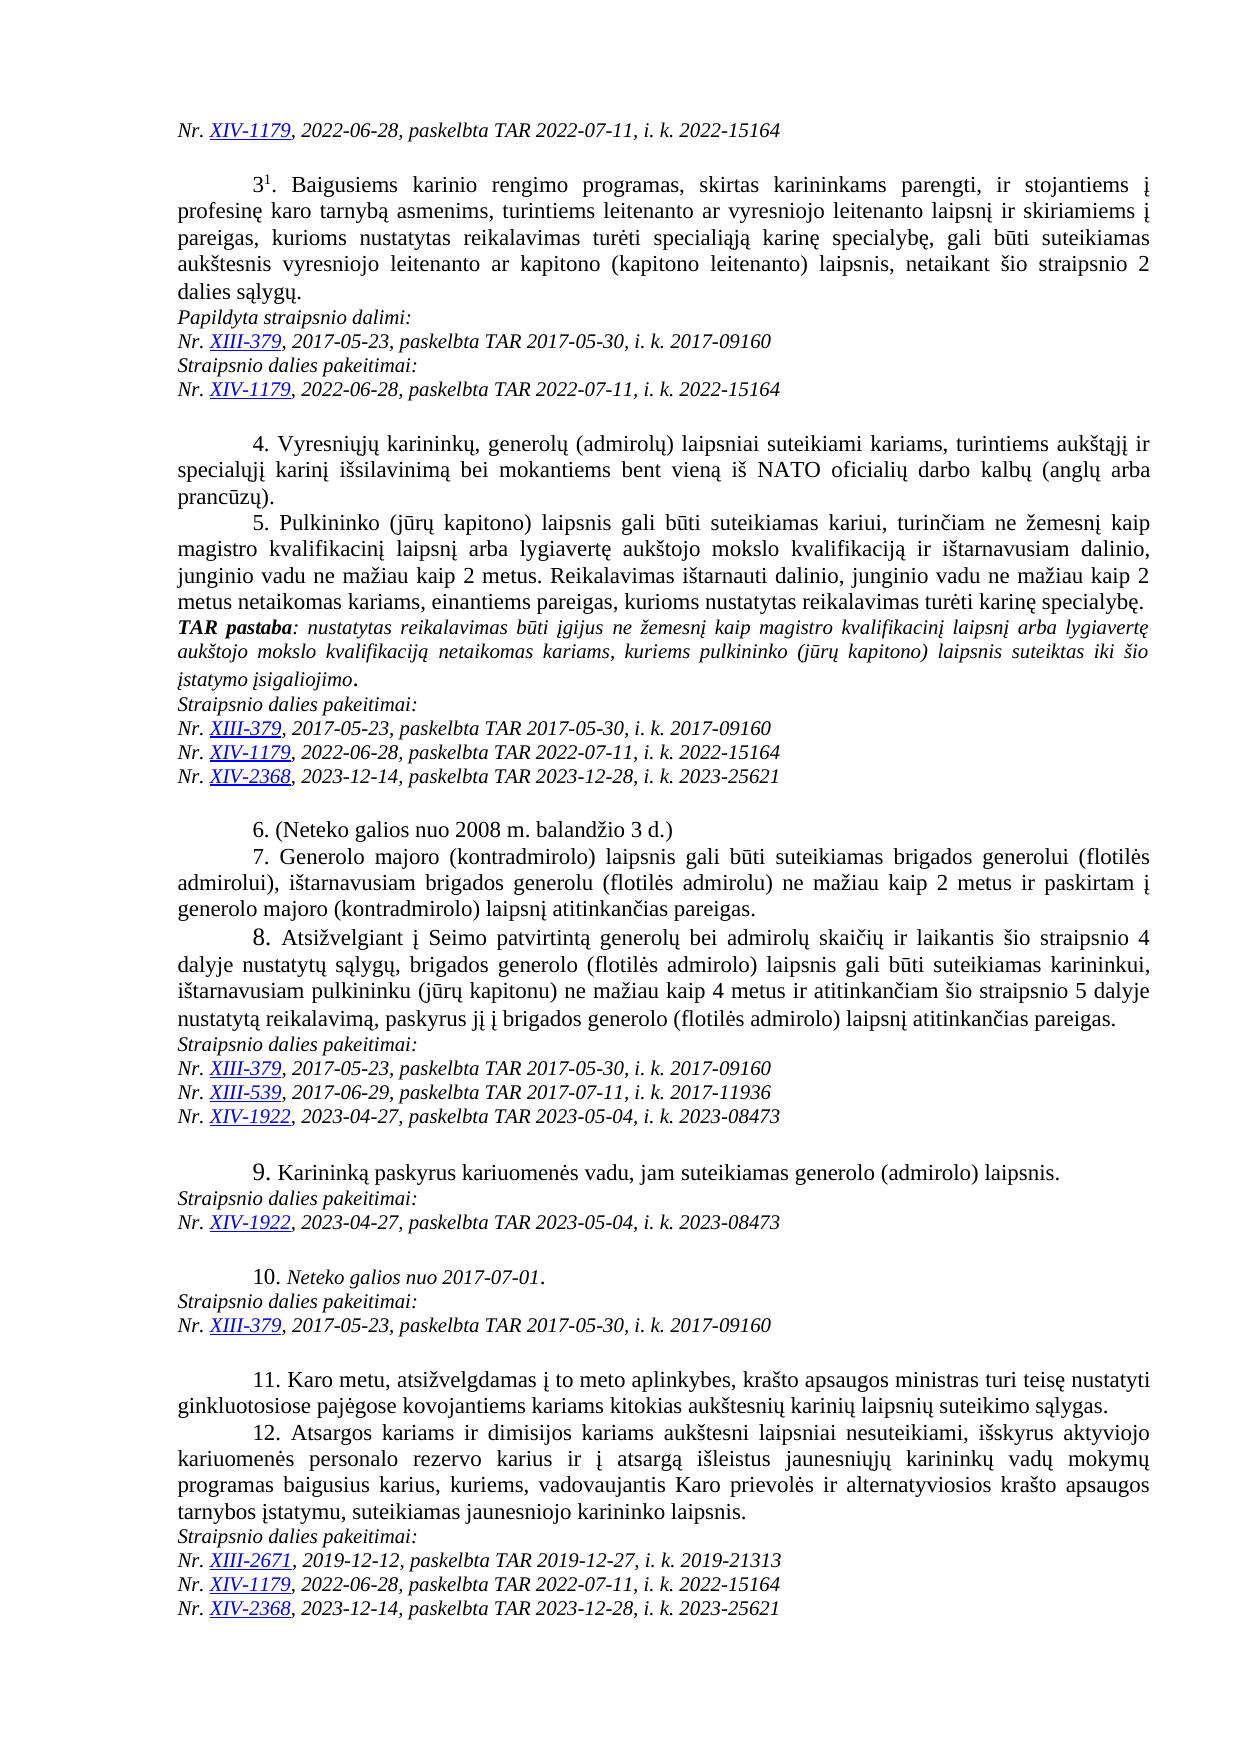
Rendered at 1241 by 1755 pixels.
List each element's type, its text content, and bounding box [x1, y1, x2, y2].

text Nr. XIV-1922, 2023-04-27, paskelbta TAR 2023-05-04, i. k. 2023-08473 [177, 1210, 1152, 1234]
text Straipsnio dalies pakeitimai: [177, 1524, 1152, 1548]
text 4. Vyresniųjų karininkų, generolų (admirolų) laipsniai suteikiami kariams, turintiems aukštąjį ir specialųjį karinį išsilavinimą bei mokantiems bent vieną iš NATO oficialių darbo kalbų (anglų arba prancūzų). [177, 430, 1152, 509]
text Nr. XIII-539, 2017-06-29, paskelbta TAR 2017-07-11, i. k. 2017-11936 [177, 1080, 1152, 1104]
text Straipsnio dalies pakeitimai: [177, 1186, 1152, 1210]
text 5. Pulkininko (jūrų kapitono) laipsnis gali būti suteikiamas kariui, turinčiam ne žemesnį kaip magistro kvalifikacinį laipsnį arba lygiavertę aukštojo mokslo kvalifikaciją ir ištarnavusiam dalinio, junginio vadu ne mažiau kaip 2 metus. Reikalavimas ištarnauti dalinio, junginio vadu ne mažiau kaip 2 metus netaikomas kariams, einantiems pareigas, kurioms nustatytas reikalavimas turėti karinę specialybę. [177, 509, 1152, 614]
text Nr. XIV-1179, 2022-06-28, paskelbta TAR 2022-07-11, i. k. 2022-15164 [177, 377, 1152, 401]
text Nr. XIV-2368, 2023-12-14, paskelbta TAR 2023-12-28, i. k. 2023-25621 [177, 1596, 1152, 1620]
text Straipsnio dalies pakeitimai: [177, 1289, 1152, 1313]
text Nr. XIV-1179, 2022-06-28, paskelbta TAR 2022-07-11, i. k. 2022-15164 [177, 739, 1152, 764]
text 31. Baigusiems karinio rengimo programas, skirtas karininkams parengti, ir stojantiems į profesinę karo tarnybą asmenims, turintiems leitenanto ar vyresniojo leitenanto laipsnį ir skiriamiems į pareigas, kurioms nustatytas reikalavimas turėti specialiąją karinę specialybę, gali būti suteikiamas aukštesnis vyresniojo leitenanto ar kapitono (kapitono leitenanto) laipsnis, netaikant šio straipsnio 2 dalies sąlygų. [177, 171, 1152, 305]
text 8. Atsižvelgiant į Seimo patvirtintą generolų bei admirolų skaičių ir laikantis šio straipsnio 4 dalyje nustatytų sąlygų, brigados generolo (flotilės admirolo) laipsnis gali būti suteikiamas karininkui, ištarnavusiam pulkininku (jūrų kapitonu) ne mažiau kaip 4 metus ir atitinkančiam šio straipsnio 5 dalyje nustatytą reikalavimą, paskyrus jį į brigados generolo (flotilės admirolo) laipsnį atitinkančias pareigas. [177, 922, 1152, 1032]
text 6. (Neteko galios nuo 2008 m. balandžio 3 d.) [177, 816, 1152, 843]
text Nr. XIV-1922, 2023-04-27, paskelbta TAR 2023-05-04, i. k. 2023-08473 [177, 1104, 1152, 1128]
text Nr. XIV-2368, 2023-12-14, paskelbta TAR 2023-12-28, i. k. 2023-25621 [177, 764, 1152, 788]
text Nr. XIV-1179, 2022-06-28, paskelbta TAR 2022-07-11, i. k. 2022-15164 [177, 118, 1152, 142]
text 12. Atsargos kariams ir dimisijos kariams aukštesni laipsniai nesuteikiami, išskyrus aktyviojo kariuomenės personalo rezervo karius ir į atsargą išleistus jaunesniųjų karininkų vadų mokymų programas baigusius karius, kuriems, vadovaujantis Karo prievolės ir alternatyviosios krašto apsaugos tarnybos įstatymu, suteikiamas jaunesniojo karininko laipsnis. [177, 1419, 1152, 1524]
text Nr. XIII-379, 2017-05-23, paskelbta TAR 2017-05-30, i. k. 2017-09160 [177, 329, 1152, 353]
text Nr. XIII-379, 2017-05-23, paskelbta TAR 2017-05-30, i. k. 2017-09160 [177, 1313, 1152, 1337]
text Nr. XIII-2671, 2019-12-12, paskelbta TAR 2019-12-27, i. k. 2019-21313 [177, 1548, 1152, 1572]
text Nr. XIII-379, 2017-05-23, paskelbta TAR 2017-05-30, i. k. 2017-09160 [177, 716, 1152, 739]
text 9. Karininką paskyrus kariuomenės vadu, jam suteikiamas generolo (admirolo) laipsnis. [177, 1157, 1152, 1186]
text Nr. XIII-379, 2017-05-23, paskelbta TAR 2017-05-30, i. k. 2017-09160 [177, 1056, 1152, 1080]
text Straipsnio dalies pakeitimai: [177, 1032, 1152, 1056]
text Papildyta straipsnio dalimi: [177, 305, 1152, 329]
text Straipsnio dalies pakeitimai: [177, 353, 1152, 377]
text TAR pastaba: nustatytas reikalavimas būti įgijus ne žemesnį kaip magistro kvalifikacinį laipsnį arba lygiavertę aukštojo mokslo kvalifikaciją netaikomas kariams, kuriems pulkininko (jūrų kapitono) laipsnis suteiktas iki šio įstatymo įsigaliojimo. [177, 614, 1152, 691]
text 7. Generolo majoro (kontradmirolo) laipsnis gali būti suteikiamas brigados generolui (flotilės admirolui), ištarnavusiam brigados generolu (flotilės admirolu) ne mažiau kaip 2 metus ir paskirtam į generolo majoro (kontradmirolo) laipsnį atitinkančias pareigas. [177, 843, 1152, 922]
text 11. Karo metu, atsižvelgdamas į to meto aplinkybes, krašto apsaugos ministras turi teisę nustatyti ginkluotosiose pajėgose kovojantiems kariams kitokias aukštesnių karinių laipsnių suteikimo sąlygas. [177, 1366, 1152, 1419]
text 10. Neteko galios nuo 2017-07-01. [177, 1263, 1152, 1289]
text Straipsnio dalies pakeitimai: [177, 691, 1152, 716]
text Nr. XIV-1179, 2022-06-28, paskelbta TAR 2022-07-11, i. k. 2022-15164 [177, 1572, 1152, 1596]
